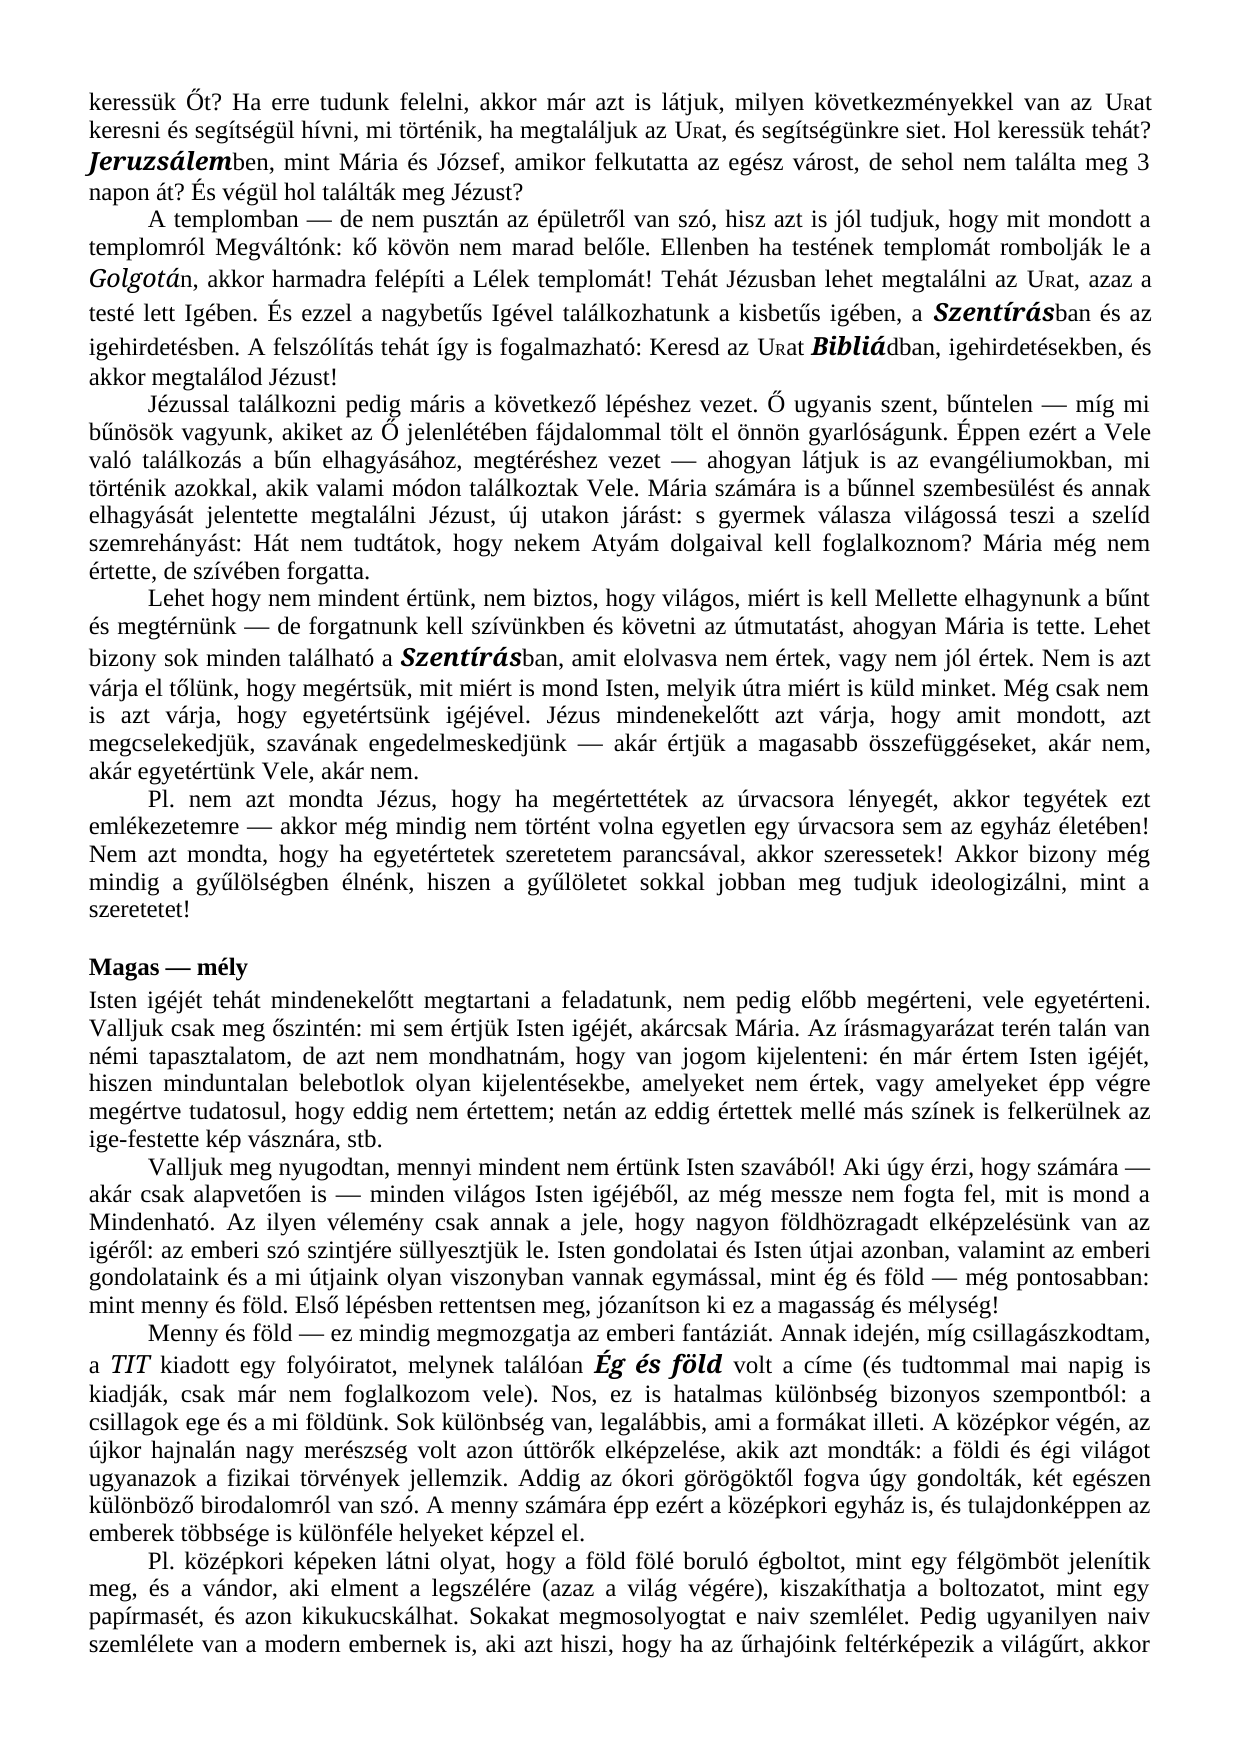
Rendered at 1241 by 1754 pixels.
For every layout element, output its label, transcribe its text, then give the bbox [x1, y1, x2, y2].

text A templomban ― de nem pusztán az épületről van szó, hisz azt is jól tudjuk, hogy mit mondott a templomról Megváltónk: kő kövön nem marad belőle. Ellenben ha testének templomát rombolják le a Golgotán, akkor harmadra felépíti a Lélek templomát! Tehát Jézusban lehet megtalálni az Urat, azaz a testé lett Igében. És ezzel a nagybetűs Igével találkozhatunk a kisbetűs igében, a Szentírásban és az igehirdetésben. A felszólítás tehát így is fogalmazható: Keresd az Urat Bibliádban, igehirdetésekben, és akkor megtalálod Jézust! [88, 206, 1152, 391]
subtitle Magas ― mély [88, 953, 1152, 981]
text Valljuk meg nyugodtan, mennyi mindent nem értünk Isten szavából! Aki úgy érzi, hogy számára ― akár csak alapvetően is ― minden világos Isten igéjéből, az még messze nem fogta fel, mit is mond a Mindenható. Az ilyen vélemény csak annak a jele, hogy nagyon földhözragadt elképzelésünk van az igéről: az emberi szó szintjére süllyesztjük le. Isten gondolatai és Isten útjai azonban, valamint az emberi gondolataink és a mi útjaink olyan viszonyban vannak egymással, mint ég és föld ― még pontosabban: mint menny és föld. Első lépésben rettentsen meg, józanítson ki ez a magasság és mélység! [88, 1153, 1152, 1319]
text Menny és föld ― ez mindig megmozgatja az emberi fantáziát. Annak idején, míg csillagászkodtam, a TIT kiadott egy folyóiratot, melynek találóan Ég és föld volt a címe (és tudtommal mai napig is kiadják, csak már nem foglalkozom vele). Nos, ez is hatalmas különbség bizonyos szempontból: a csillagok ege és a mi földünk. Sok különbség van, legalábbis, ami a formákat illeti. A középkor végén, az újkor hajnalán nagy merészség volt azon úttörők elképzelése, akik azt mondták: a földi és égi világot ugyanazok a fizikai törvények jellemzik. Addig az ókori görögöktől fogva úgy gondolták, két egészen különböző birodalomról van szó. A menny számára épp ezért a középkori egyház is, és tulajdonképpen az emberek többsége is különféle helyeket képzel el. [88, 1319, 1152, 1547]
text Lehet hogy nem mindent értünk, nem biztos, hogy világos, miért is kell Mellette elhagynunk a bűnt és megtérnünk ― de forgatnunk kell szívünkben és követni az útmutatást, ahogyan Mária is tette. Lehet bizony sok minden található a Szentírásban, amit elolvasva nem értek, vagy nem jól értek. Nem is azt várja el tőlünk, hogy megértsük, mit miért is mond Isten, melyik útra miért is küld minket. Még csak nem is azt várja, hogy egyetértsünk igéjével. Jézus mindenekelőtt azt várja, hogy amit mondott, azt megcselekedjük, szavának engedelmeskedjünk ― akár értjük a magasabb összefüggéseket, akár nem, akár egyetértünk Vele, akár nem. [88, 584, 1152, 785]
text Pl. nem azt mondta Jézus, hogy ha megértettétek az úrvacsora lényegét, akkor tegyétek ezt emlékezetemre ― akkor még mindig nem történt volna egyetlen egy úrvacsora sem az egyház életében! Nem azt mondta, hogy ha egyetértetek szeretetem parancsával, akkor szeressetek! Akkor bizony még mindig a gyűlölségben élnénk, hiszen a gyűlöletet sokkal jobban meg tudjuk ideologizálni, mint a szeretetet! [88, 785, 1152, 923]
text Jézussal találkozni pedig máris a következő lépéshez vezet. Ő ugyanis szent, bűntelen ― míg mi bűnösök vagyunk, akiket az Ő jelenlétében fájdalommal tölt el önnön gyarlóságunk. Éppen ezért a Vele való találkozás a bűn elhagyásához, megtéréshez vezet ― ahogyan látjuk is az evangéliumokban, mi történik azokkal, akik valami módon találkoztak Vele. Mária számára is a bűnnel szembesülést és annak elhagyását jelentette megtalálni Jézust, új utakon járást: s gyermek válasza világossá teszi a szelíd szemrehányást: Hát nem tudtátok, hogy nekem Atyám dolgaival kell foglalkoznom? Mária még nem értette, de szívében forgatta. [88, 391, 1152, 584]
text Pl. középkori képeken látni olyat, hogy a föld fölé boruló égboltot, mint egy félgömböt jelenítik meg, és a vándor, aki elment a legszélére (azaz a világ végére), kiszakíthatja a boltozatot, mint egy papírmasét, és azon kikukucskálhat. Sokakat megmosolyogtat e naiv szemlélet. Pedig ugyanilyen naiv szemlélete van a modern embernek is, aki azt hiszi, hogy ha az űrhajóink feltérképezik a világűrt, akkor [88, 1547, 1152, 1658]
text keressük Őt? Ha erre tudunk felelni, akkor már azt is látjuk, milyen következményekkel van az Urat keresni és segítségül hívni, mi történik, ha megtaláljuk az Urat, és segítségünkre siet. Hol keressük tehát? Jeruzsálemben, mint Mária és József, amikor felkutatta az egész várost, de sehol nem találta meg 3 napon át? És végül hol találták meg Jézust? [88, 88, 1152, 206]
text Isten igéjét tehát mindenekelőtt megtartani a feladatunk, nem pedig előbb megérteni, vele egyetérteni. Valljuk csak meg őszintén: mi sem értjük Isten igéjét, akárcsak Mária. Az írásmagyarázat terén talán van némi tapasztalatom, de azt nem mondhatnám, hogy van jogom kijelenteni: én már értem Isten igéjét, hiszen minduntalan belebotlok olyan kijelentésekbe, amelyeket nem értek, vagy amelyeket épp végre megértve tudatosul, hogy eddig nem értettem; netán az eddig értettek mellé más színek is felkerülnek az ige-festette kép vásznára, stb. [88, 986, 1152, 1153]
